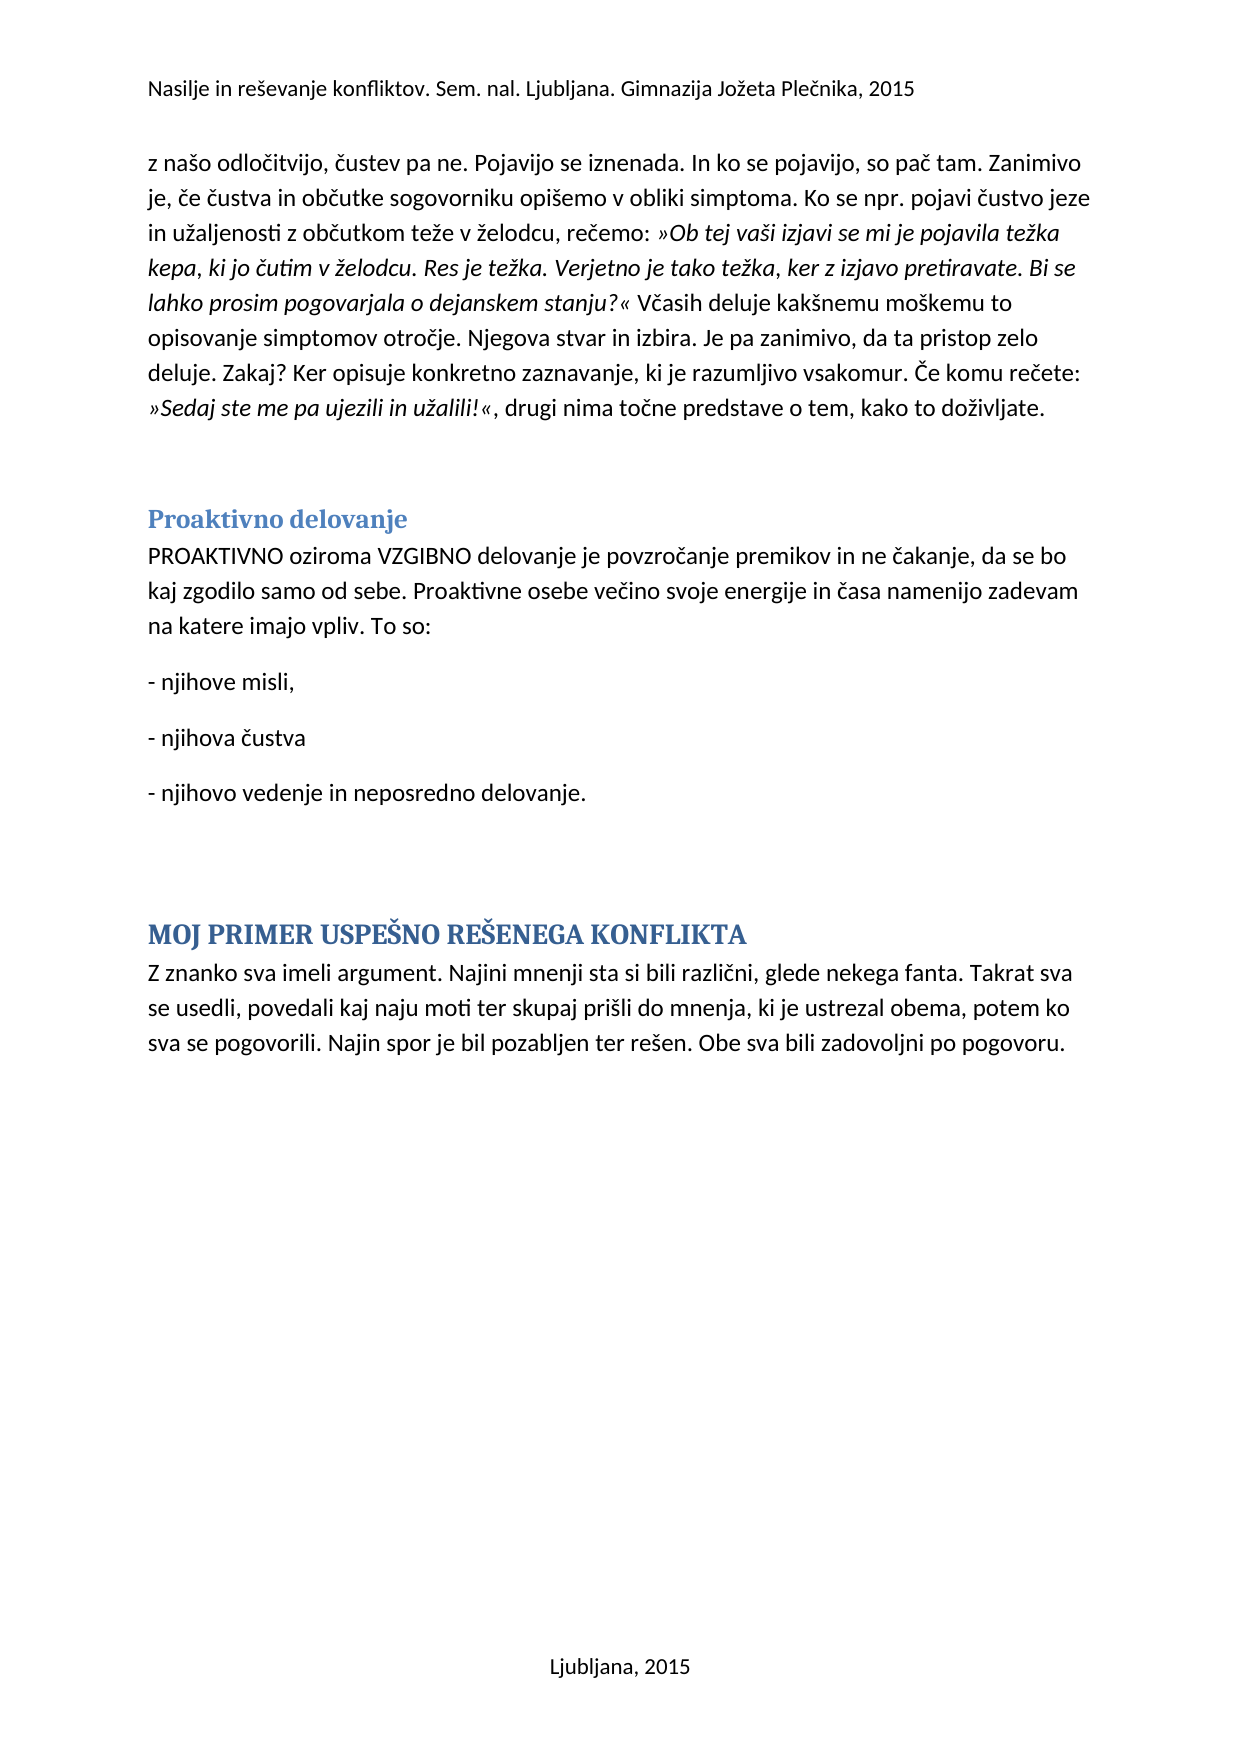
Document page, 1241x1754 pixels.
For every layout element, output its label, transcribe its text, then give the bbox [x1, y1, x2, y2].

text z našo odločitvijo, čustev pa ne. Pojavijo se iznenada. In ko se pojavijo, so pač tam. Zanimivo je, če čustva in občutke sogovorniku opišemo v obliki simptoma. Ko se npr. pojavi čustvo jeze in užaljenosti z občutkom teže v želodcu, rečemo: »Ob tej vaši izjavi se mi je pojavila težka kepa, ki jo čutim v želodcu. Res je težka. Verjetno je tako težka, ker z izjavo pretiravate. Bi se lahko prosim pogovarjala o dejanskem stanju?« Včasih deluje kakšnemu moškemu to opisovanje simptomov otročje. Njegova stvar in izbira. Je pa zanimivo, da ta pristop zelo deluje. Zakaj? Ker opisuje konkretno zaznavanje, ki je razumljivo vsakomur. Če komu rečete: »Sedaj ste me pa ujezili in užalili!«, drugi nima točne predstave o tem, kako to doživljate. [148, 148, 1093, 423]
subtitle MOJ PRIMER USPEŠNO REŠENEGA KONFLIKTA [148, 918, 1093, 952]
text - njihove misli, [148, 666, 1093, 696]
text - njihova čustva [148, 722, 1093, 752]
subtitle Proaktivno delovanje [148, 504, 1093, 535]
text Z znanko sva imeli argument. Najini mnenji sta si bili različni, glede nekega fanta. Takrat sva se usedli, povedali kaj naju moti ter skupaj prišli do mnenja, ki je ustrezal obema, potem ko sva se pogovorili. Najin spor je bil pozabljen ter rešen. Obe sva bili zadovoljni po pogovoru. [148, 957, 1093, 1057]
text PROAKTIVNO oziroma VZGIBNO delovanje je povzročanje premikov in ne čakanje, da se bo kaj zgodilo samo od sebe. Proaktivne osebe večino svoje energije in časa namenijo zadevam na katere imajo vpliv. To so: [148, 540, 1093, 641]
text - njihovo vedenje in neposredno delovanje. [148, 777, 1093, 808]
